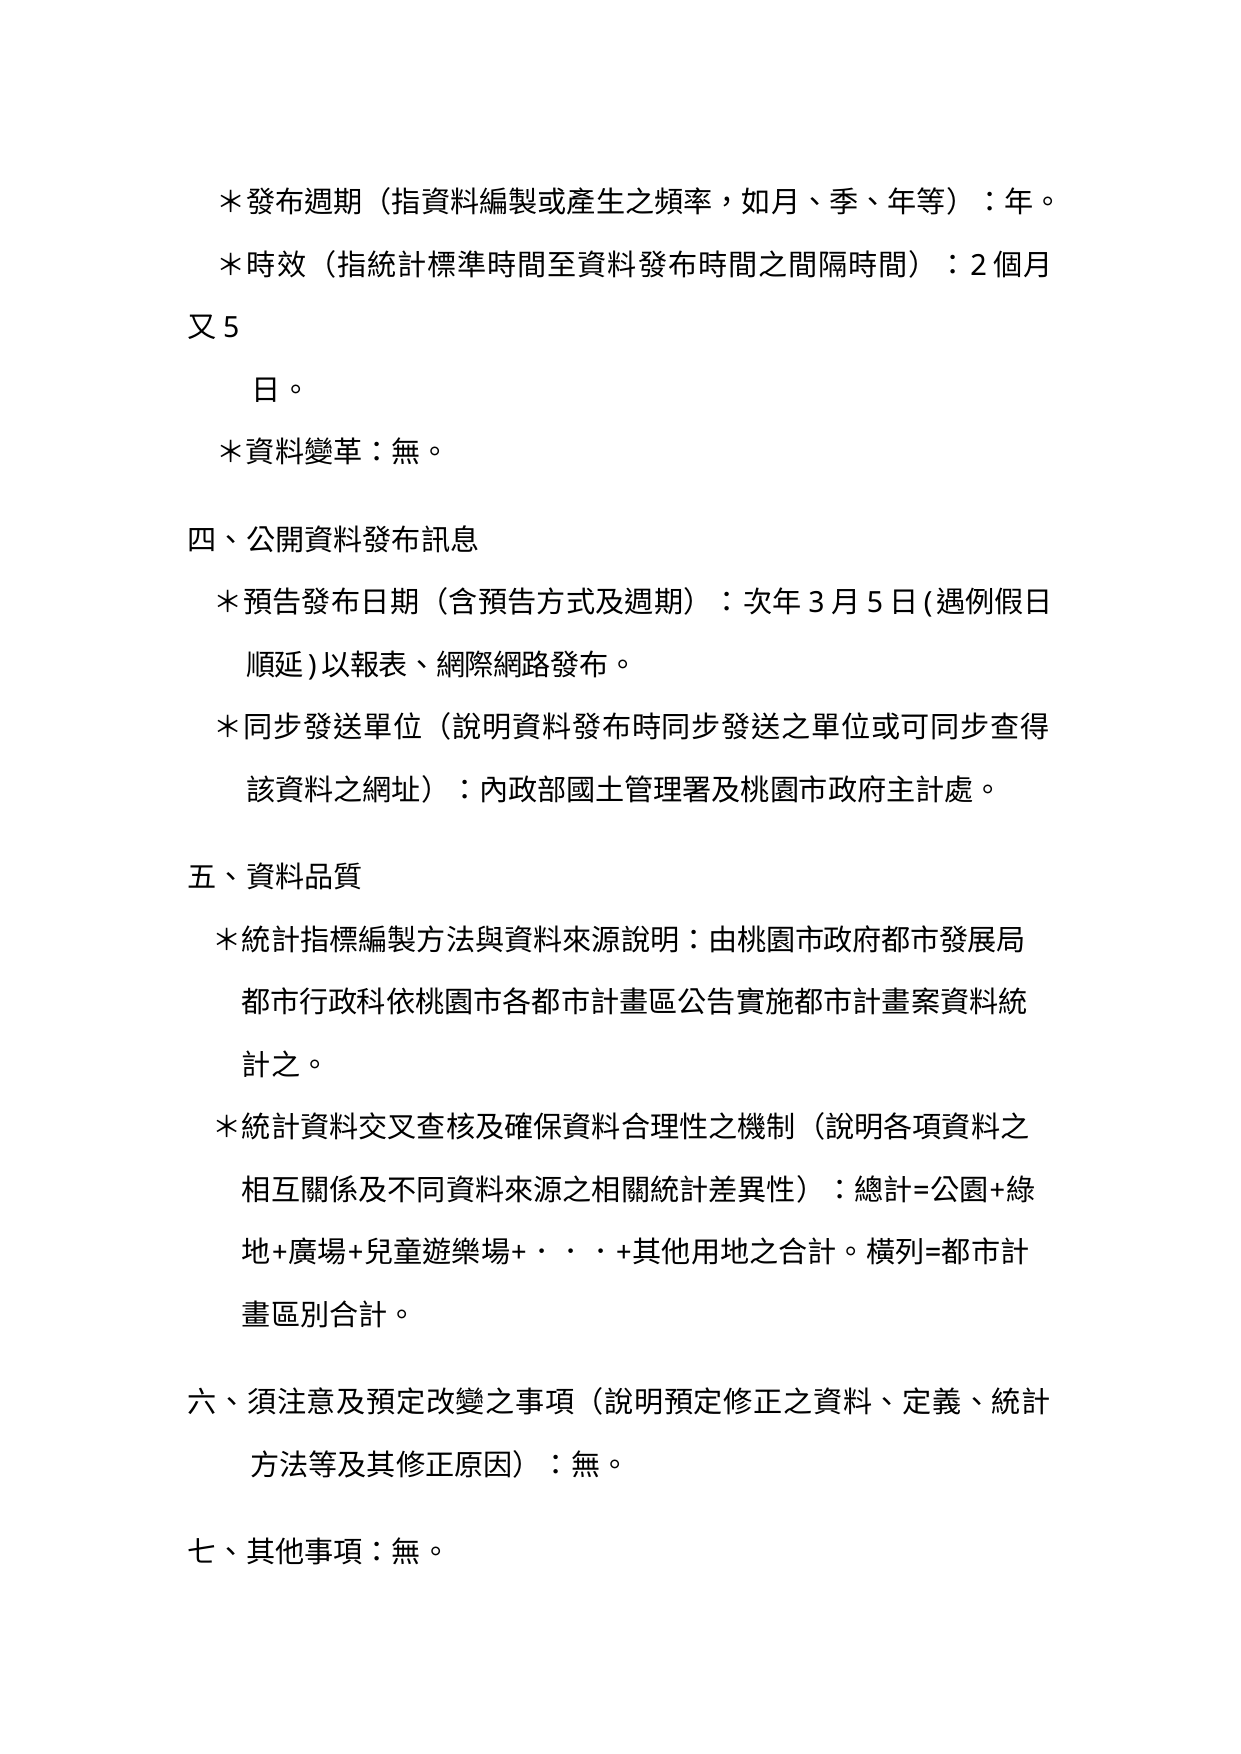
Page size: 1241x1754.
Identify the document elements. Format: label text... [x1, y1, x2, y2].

text 五、資料品質 [187, 833, 1053, 896]
text ＊預告發布日期（含預告方式及週期）：次年3月5日(遇例假日順延)以報表、網際網路發布。 [214, 558, 1053, 683]
text 六、須注意及預定改變之事項（說明預定修正之資料、定義、統計方法等及其修正原因）：無。 [187, 1358, 1053, 1483]
text ＊時效（指統計標準時間至資料發布時間之間隔時間）：2個月又5 [187, 221, 1053, 346]
text ＊同步發送單位（說明資料發布時同步發送之單位或可同步查得該資料之網址）：內政部國土管理署及桃園市政府主計處。 [214, 683, 1053, 808]
text ＊統計指標編製方法與資料來源說明：由桃園市政府都市發展局都市行政科依桃園市各都市計畫區公告實施都市計畫案資料統計之。 [212, 896, 1053, 1083]
text ＊發布週期（指資料編製或產生之頻率，如月、季、年等）：年。 [187, 158, 1053, 221]
text ＊資料變革：無。 [216, 408, 1053, 471]
text 七、其他事項：無。 [187, 1508, 1053, 1571]
text 日。 [187, 346, 1053, 408]
text 四、公開資料發布訊息 [187, 496, 1053, 558]
text ＊統計資料交叉查核及確保資料合理性之機制（說明各項資料之相互關係及不同資料來源之相關統計差異性）：總計=公園+綠地+廣場+兒童遊樂場+．．．+其他用地之合計。橫列=都市計畫區別合計。 [212, 1083, 1053, 1333]
